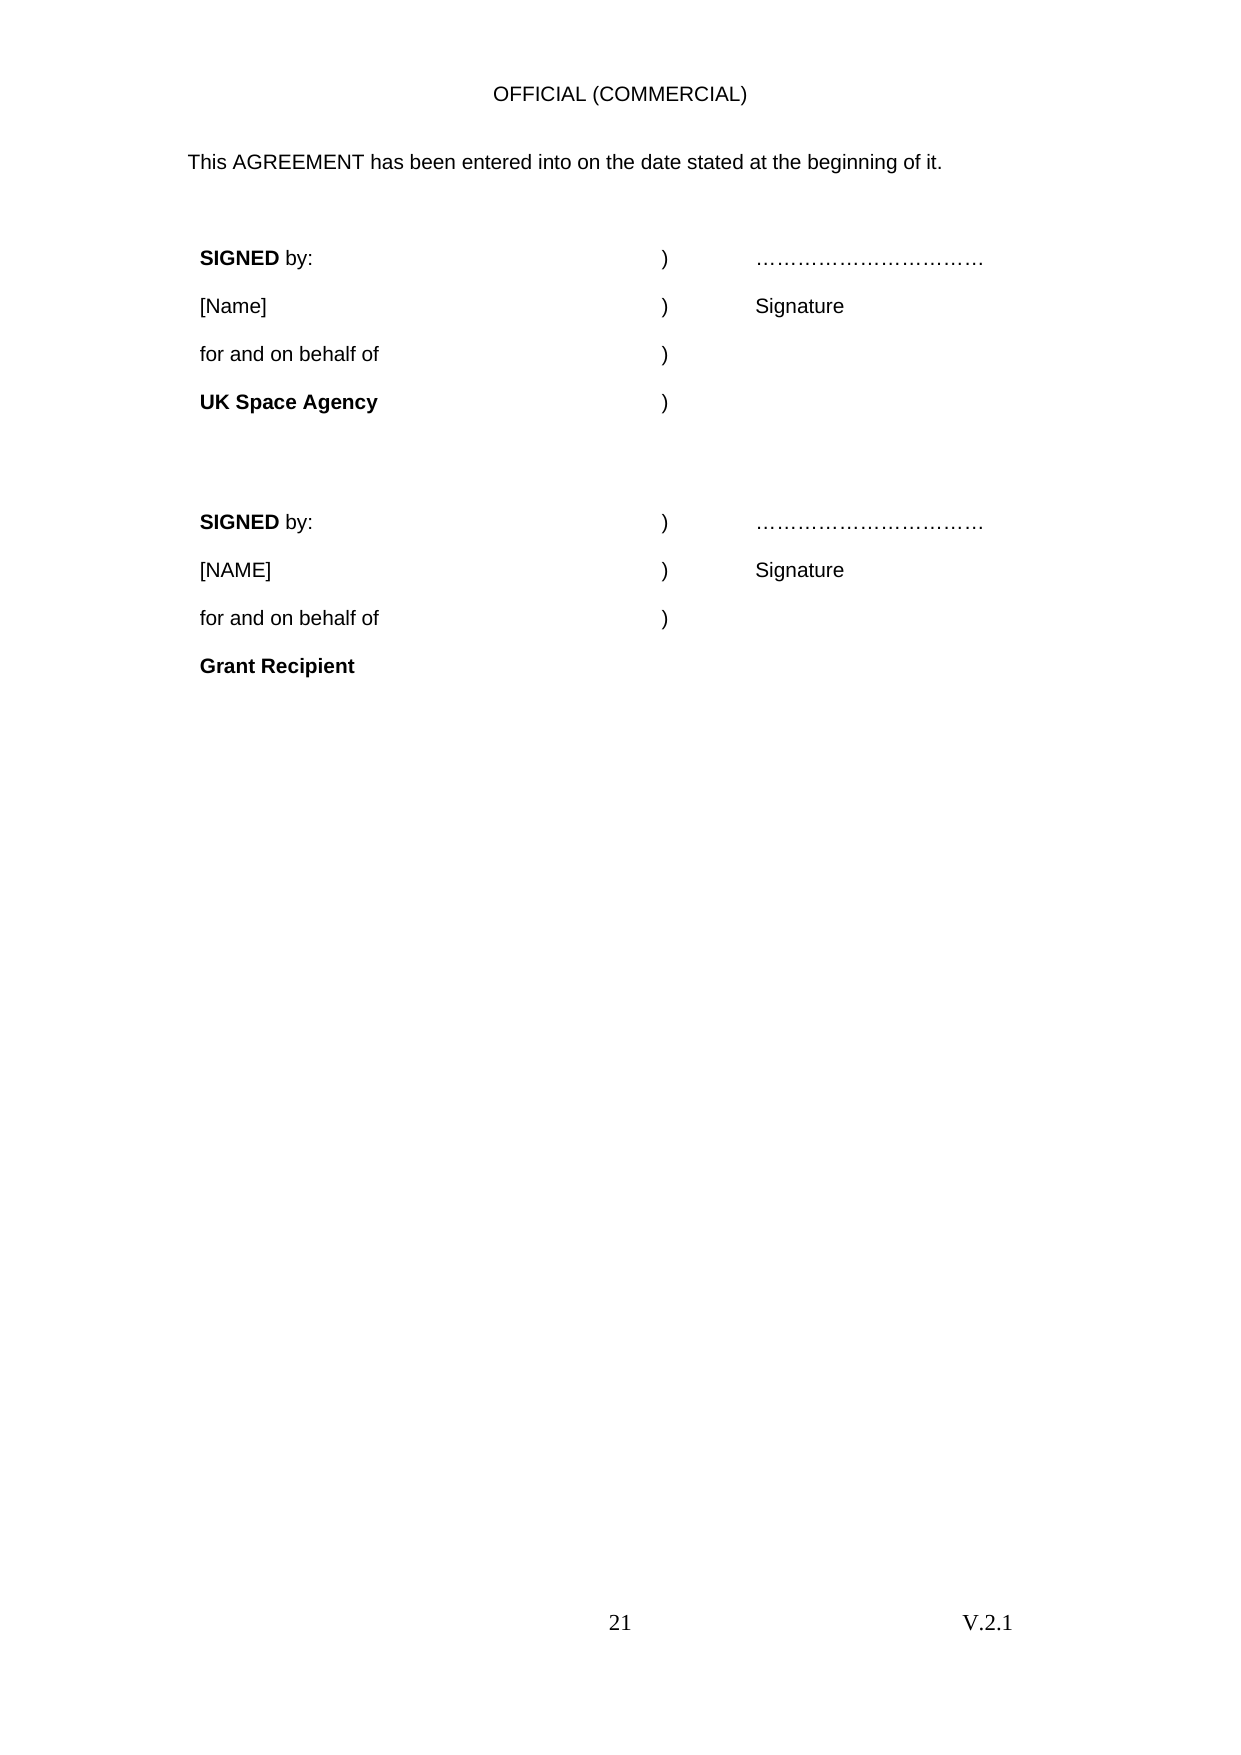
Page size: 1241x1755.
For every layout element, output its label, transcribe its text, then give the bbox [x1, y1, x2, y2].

table_header ) [650, 246, 743, 294]
table_cell [Name] [188, 294, 649, 342]
table_cell Signature [743, 294, 1148, 342]
table_cell [743, 438, 1148, 462]
table_cell ) [650, 606, 743, 653]
table_cell [650, 486, 743, 510]
table_cell ) [650, 342, 743, 390]
table_cell ) [650, 558, 743, 606]
table_header …………………………… [743, 246, 1148, 294]
table_cell [188, 462, 649, 486]
table_cell [188, 678, 649, 701]
table_cell [188, 701, 649, 725]
table_cell [650, 438, 743, 462]
table_cell for and on behalf of [188, 606, 649, 653]
table_cell [743, 486, 1148, 510]
table_cell Signature [743, 558, 1148, 606]
table_cell [650, 701, 743, 725]
table_cell …………………………… [743, 510, 1148, 558]
table_cell ) [650, 294, 743, 342]
table_header SIGNED by: [188, 246, 649, 294]
table_cell [650, 678, 743, 701]
table_cell [743, 701, 1148, 725]
table_cell [743, 654, 1148, 677]
table_cell Grant Recipient [188, 654, 649, 677]
table_cell [188, 438, 649, 462]
table_cell [188, 486, 649, 510]
table_cell [NAME] [188, 558, 649, 606]
table_cell [743, 606, 1148, 653]
table_cell [650, 654, 743, 677]
table_cell [743, 390, 1148, 438]
table_cell [743, 462, 1148, 486]
table_cell ) [650, 390, 743, 438]
table_cell for and on behalf of [188, 342, 649, 390]
table_cell ) [650, 510, 743, 558]
table_cell SIGNED by: [188, 510, 649, 558]
table_cell [743, 678, 1148, 701]
table_cell UK Space Agency [188, 390, 649, 438]
text This AGREEMENT has been entered into on the date stated at the beginning of it. [187, 150, 1053, 174]
table_cell [743, 342, 1148, 390]
table_cell [650, 462, 743, 486]
